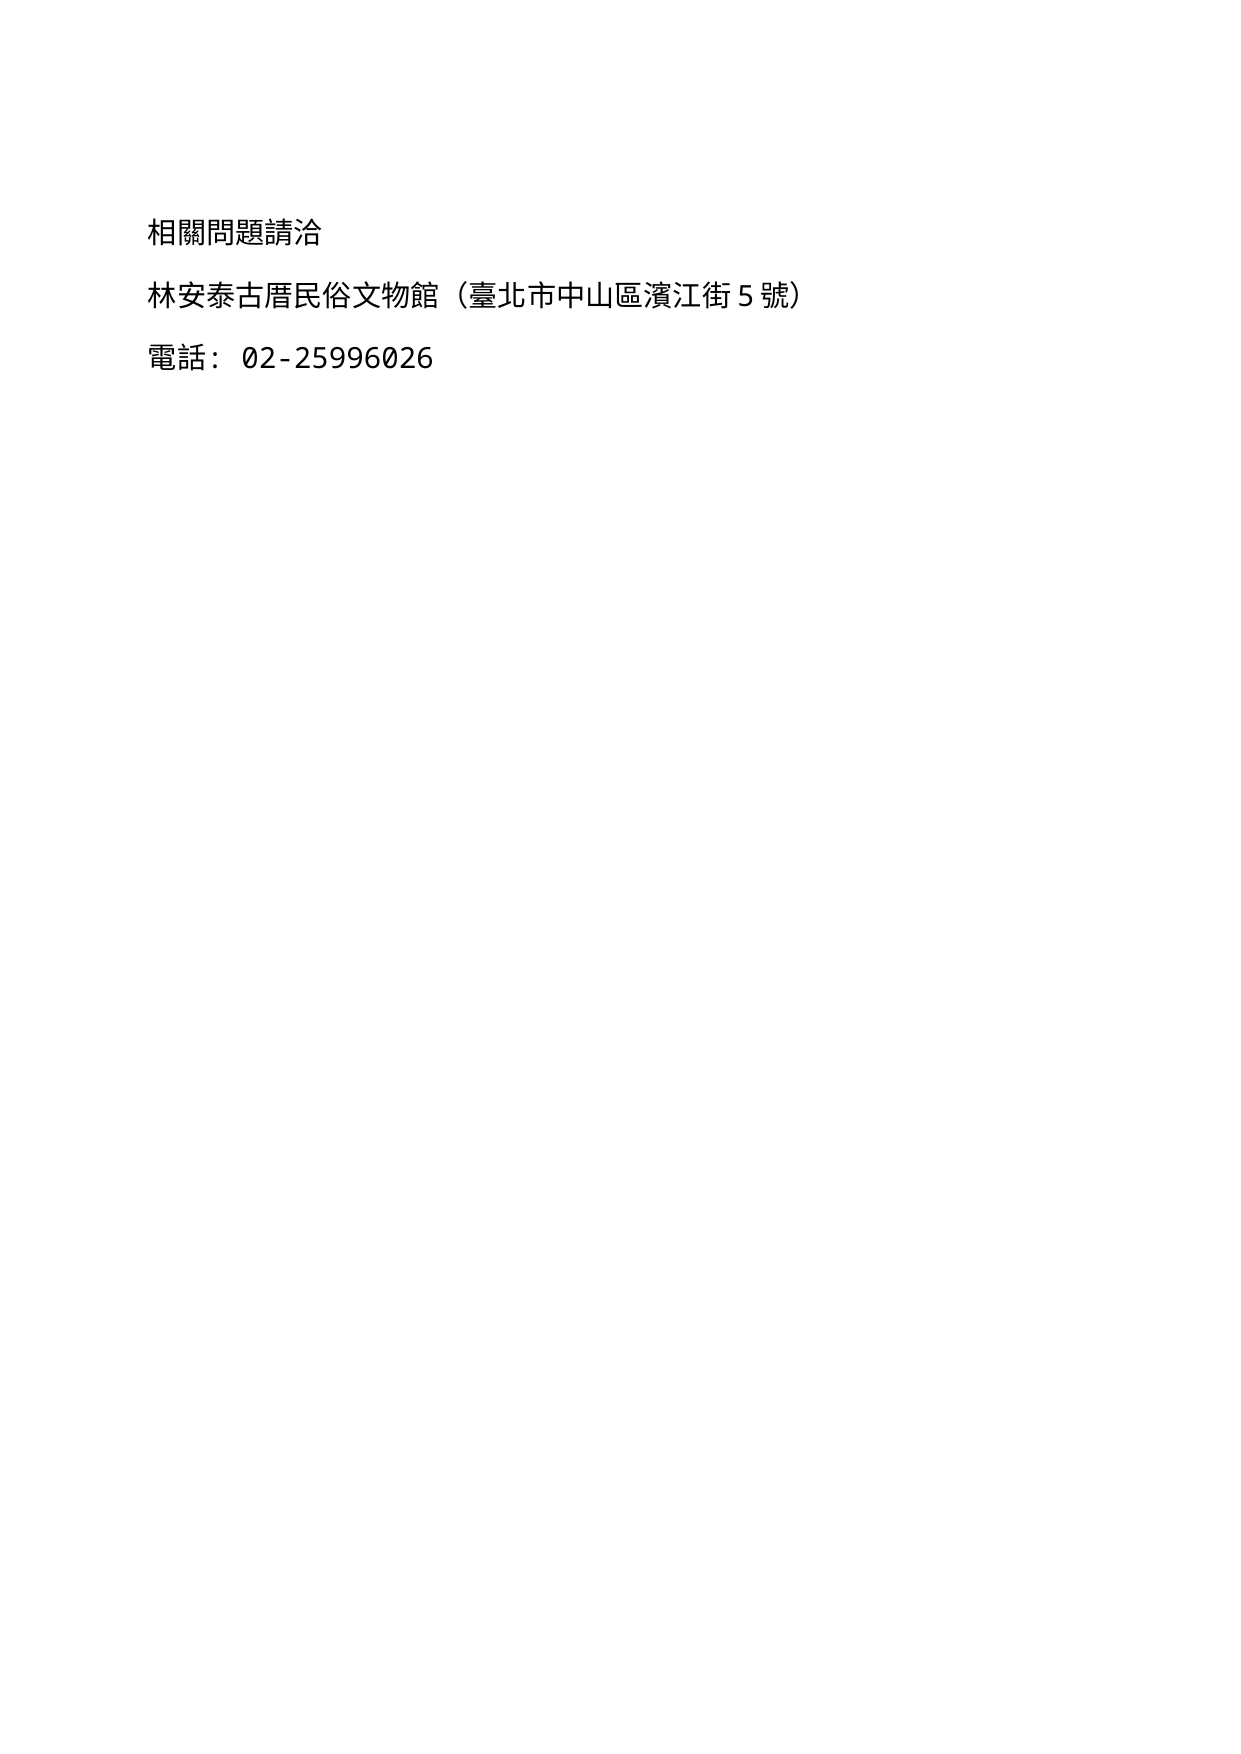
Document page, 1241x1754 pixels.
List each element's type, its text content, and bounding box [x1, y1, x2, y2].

text 林安泰古厝民俗文物館（臺北市中山區濱江街5號） [148, 252, 1092, 314]
text 相關問題請洽 [148, 189, 1092, 252]
text 電話: 02-25996026 [148, 314, 1092, 377]
